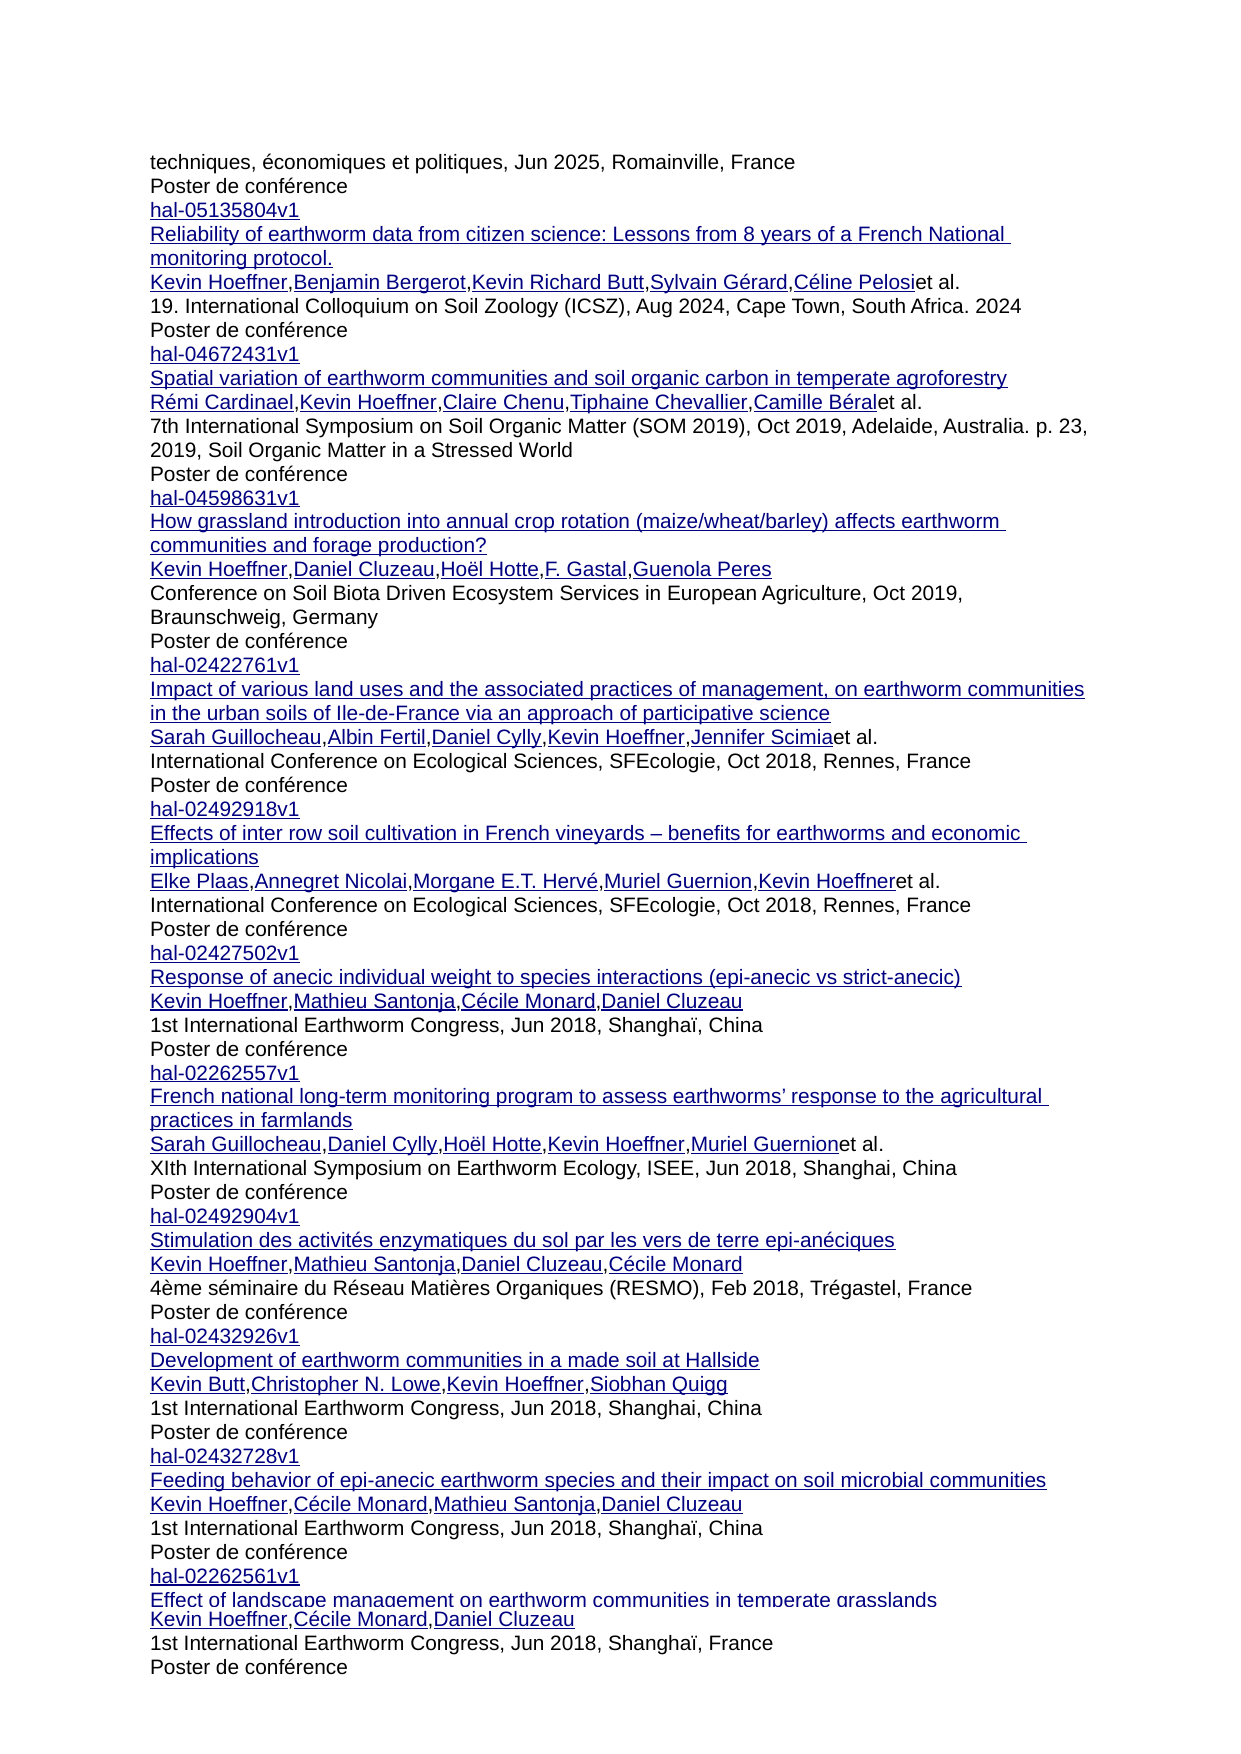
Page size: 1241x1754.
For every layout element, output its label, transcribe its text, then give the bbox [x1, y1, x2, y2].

table_cell How grassland introduction into annual crop rotation (maize/wheat/barley) affects earthworm communities and forage production? Kevin Hoeffner,Daniel Cluzeau,Hoël Hotte,F. Gastal,Guenola Peres Conference on Soil Biota Driven Ecosystem Services in European Agriculture, Oct 2019, Braunschweig, Germany Poster de conférence hal-02422761v1 [150, 509, 1090, 677]
table_cell Development of earthworm communities in a made soil at Hallside Kevin Butt,Christopher N. Lowe,Kevin Hoeffner,Siobhan Quigg 1st International Earthworm Congress, Jun 2018, Shanghai, China Poster de conférence hal-02432728v1 [150, 1348, 1090, 1468]
table_cell French national long-term monitoring program to assess earthworms’ response to the agricultural practices in farmlands Sarah Guillocheau,Daniel Cylly,Hoël Hotte,Kevin Hoeffner,Muriel Guernionet al. XIth International Symposium on Earthworm Ecology, ISEE, Jun 2018, Shanghai, China Poster de conférence hal-02492904v1 [150, 1084, 1090, 1228]
table_cell Effects of inter row soil cultivation in French vineyards – benefits for earthworms and economic implications Elke Plaas,Annegret Nicolai,Morgane E.T. Hervé,Muriel Guernion,Kevin Hoeffneret al. International Conference on Ecological Sciences, SFEcologie, Oct 2018, Rennes, France Poster de conférence hal-02427502v1 [150, 821, 1090, 964]
table_cell Response of anecic individual weight to species interactions (epi-anecic vs strict-anecic) Kevin Hoeffner,Mathieu Santonja,Cécile Monard,Daniel Cluzeau 1st International Earthworm Congress, Jun 2018, Shanghaï, China Poster de conférence hal-02262557v1 [150, 965, 1090, 1084]
table_cell Impact of various land uses and the associated practices of management, on earthworm communities in the urban soils of Ile-de-France via an approach of participative science Sarah Guillocheau,Albin Fertil,Daniel Cylly,Kevin Hoeffner,Jennifer Scimiaet al. International Conference on Ecological Sciences, SFEcologie, Oct 2018, Rennes, France Poster de conférence hal-02492918v1 [150, 677, 1090, 821]
table_cell Reliability of earthworm data from citizen science: Lessons from 8 years of a French National monitoring protocol. Kevin Hoeffner,Benjamin Bergerot,Kevin Richard Butt,Sylvain Gérard,Céline Pelosiet al. 19. International Colloquium on Soil Zoology (ICSZ), Aug 2024, Cape Town, South Africa. 2024 Poster de conférence hal-04672431v1 [150, 222, 1090, 366]
table_cell Feeding behavior of epi-anecic earthworm species and their impact on soil microbial communities Kevin Hoeffner,Cécile Monard,Mathieu Santonja,Daniel Cluzeau 1st International Earthworm Congress, Jun 2018, Shanghaï, China Poster de conférence hal-02262561v1 [150, 1468, 1090, 1587]
table_cell techniques, économiques et politiques, Jun 2025, Romainville, France Poster de conférence hal-05135804v1 [150, 150, 1090, 222]
table_cell Spatial variation of earthworm communities and soil organic carbon in temperate agroforestry Rémi Cardinael,Kevin Hoeffner,Claire Chenu,Tiphaine Chevallier,Camille Béralet al. 7th International Symposium on Soil Organic Matter (SOM 2019), Oct 2019, Adelaide, Australia. p. 23, 2019, Soil Organic Matter in a Stressed World Poster de conférence hal-04598631v1 [150, 366, 1090, 509]
table_cell Effect of landscape management on earthworm communities in temperate grasslands Kevin Hoeffner,Cécile Monard,Daniel Cluzeau 1st International Earthworm Congress, Jun 2018, Shanghaï, France Poster de conférence [150, 1588, 1090, 1679]
table_cell Stimulation des activités enzymatiques du sol par les vers de terre epi-anéciques Kevin Hoeffner,Mathieu Santonja,Daniel Cluzeau,Cécile Monard 4ème séminaire du Réseau Matières Organiques (RESMO), Feb 2018, Trégastel, France Poster de conférence hal-02432926v1 [150, 1228, 1090, 1348]
